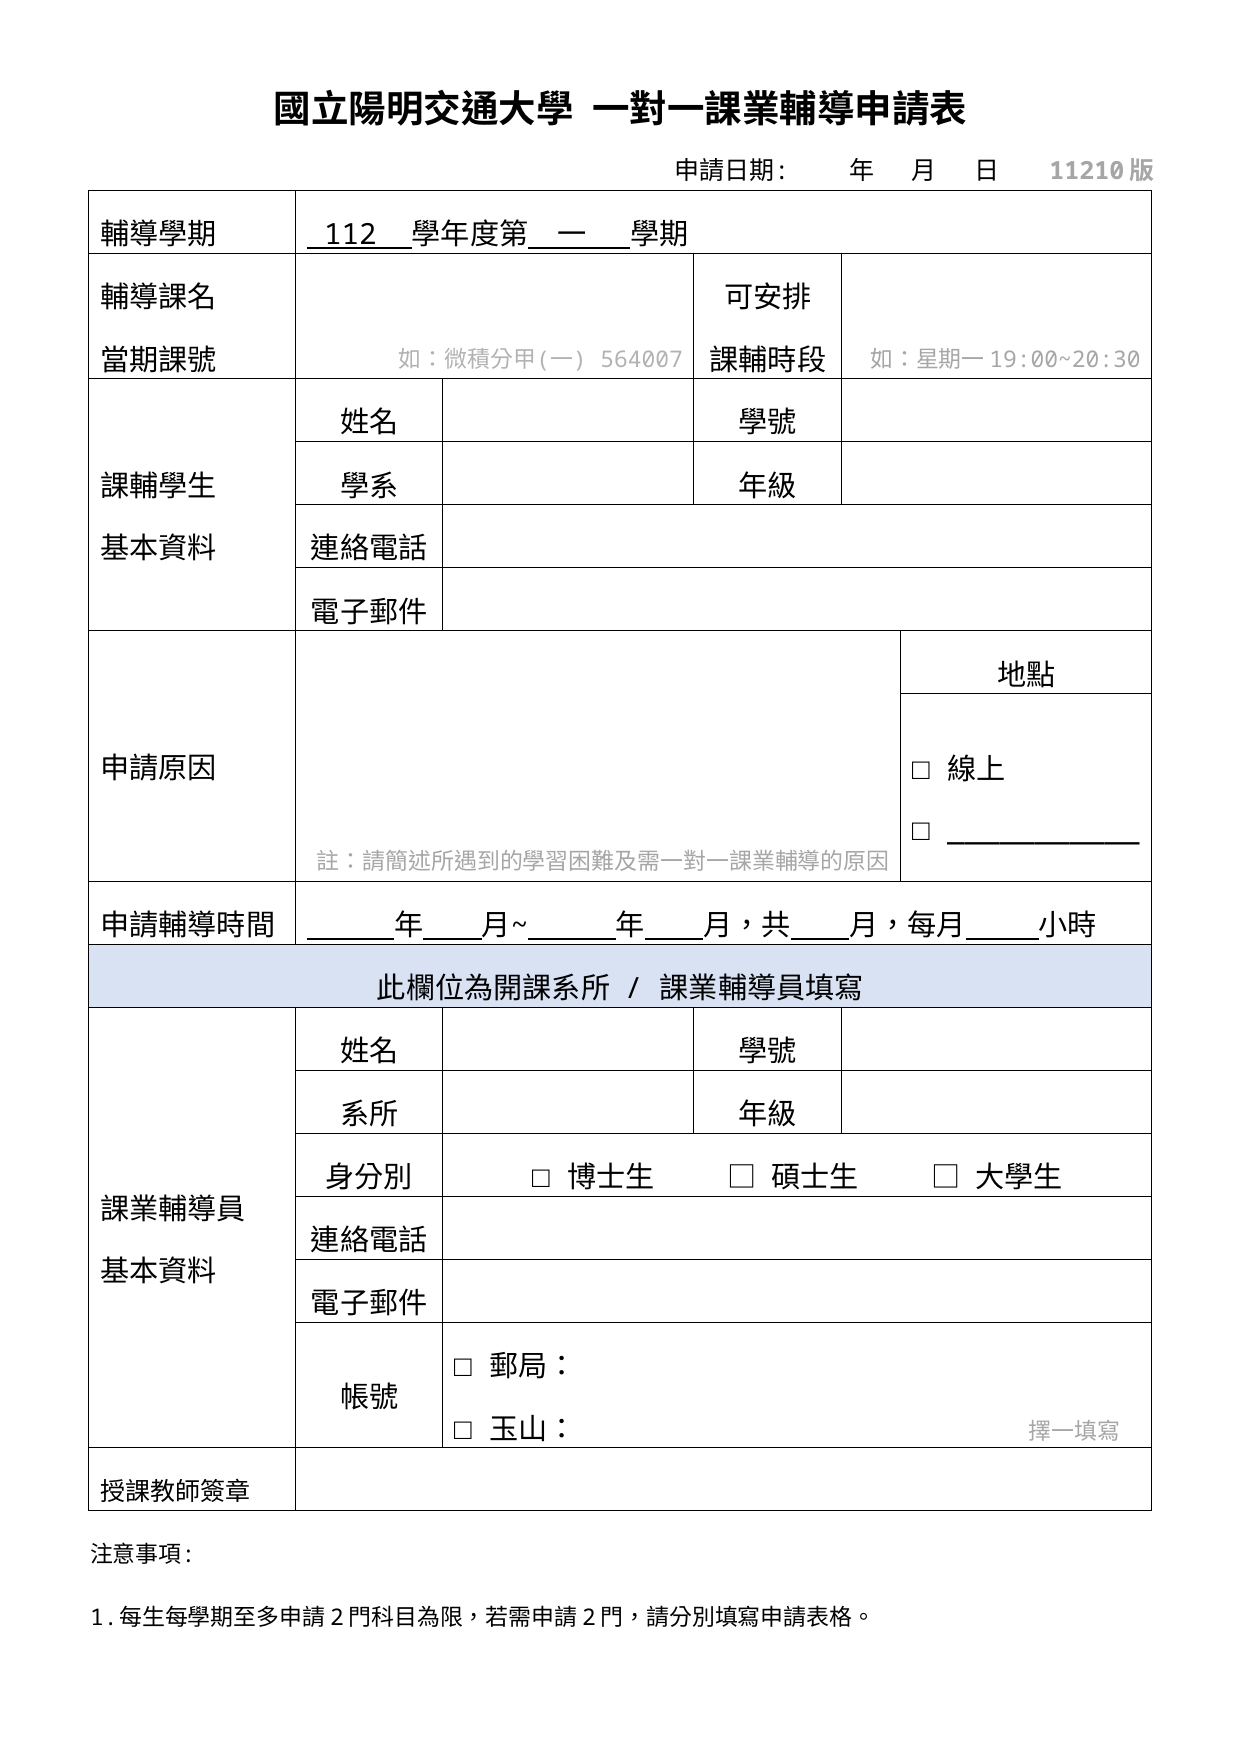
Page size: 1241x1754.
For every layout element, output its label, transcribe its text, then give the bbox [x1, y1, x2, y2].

table_cell [296, 1448, 1151, 1510]
table_cell 年 月~ 年 月，共 月，每月 小時 [296, 882, 1151, 944]
table_cell 如：微積分甲(一) 564007 [296, 254, 693, 378]
table_cell 姓名 [296, 379, 442, 441]
table_cell [842, 1008, 1151, 1070]
table_cell 申請輔導時間 [89, 882, 295, 944]
table_cell 申請原因 [89, 631, 295, 881]
table_cell 課業輔導員 基本資料 [89, 1008, 295, 1447]
table_cell [842, 442, 1151, 504]
list 每生每學期至多申請2門科目為限，若需申請2門，請分別填寫申請表格。 [90, 1573, 1165, 1636]
table_cell [443, 442, 693, 504]
table_cell 系所 [296, 1071, 442, 1133]
table_header 112 學年度第 一 學期 [296, 191, 1151, 252]
table_cell 連絡電話 [296, 505, 442, 567]
text 注意事項: [90, 1511, 1165, 1573]
table_cell 學號 [694, 1008, 841, 1070]
table_cell [443, 505, 1151, 567]
table_cell [443, 1071, 693, 1133]
table_cell 課輔學生 基本資料 [89, 379, 295, 630]
table_cell 年級 [694, 1071, 841, 1133]
table_cell 年級 [694, 442, 841, 504]
table_cell 如：星期一19:00~20:30 [842, 254, 1151, 378]
table_cell □ 博士生 □ 碩士生 □ 大學生 [443, 1134, 1151, 1196]
text 申請日期: 年 月 日 11210版 [75, 127, 1154, 189]
table_cell □ 線上 □ ___________ [901, 694, 1151, 881]
table_cell 授課教師簽章 [89, 1448, 295, 1510]
table_cell 此欄位為開課系所 / 課業輔導員填寫 [89, 945, 1151, 1007]
table_cell [443, 1260, 1151, 1322]
table_cell 可安排 課輔時段 [694, 254, 841, 378]
table_header 輔導學期 [89, 191, 295, 252]
table_cell 電子郵件 [296, 1260, 442, 1322]
table_cell 註：請簡述所遇到的學習困難及需一對一課業輔導的原因 [296, 631, 900, 881]
table_cell 輔導課名 當期課號 [89, 254, 295, 378]
table_cell [842, 379, 1151, 441]
table_cell 學系 [296, 442, 442, 504]
text 國立陽明交通大學 一對一課業輔導申請表 [75, 64, 1165, 127]
table_cell 地點 [901, 631, 1151, 693]
table_cell 帳號 [296, 1323, 442, 1447]
table_cell [842, 1071, 1151, 1133]
table_cell 電子郵件 [296, 568, 442, 630]
table_cell [443, 379, 693, 441]
table_cell 學號 [694, 379, 841, 441]
table_cell 姓名 [296, 1008, 442, 1070]
table_cell [443, 568, 1151, 630]
table_cell 身分別 [296, 1134, 442, 1196]
table_cell □ 郵局： □ 玉山： 擇一填寫 [443, 1323, 1151, 1447]
table_cell 連絡電話 [296, 1197, 442, 1259]
table_cell [443, 1197, 1151, 1259]
table_cell [443, 1008, 693, 1070]
